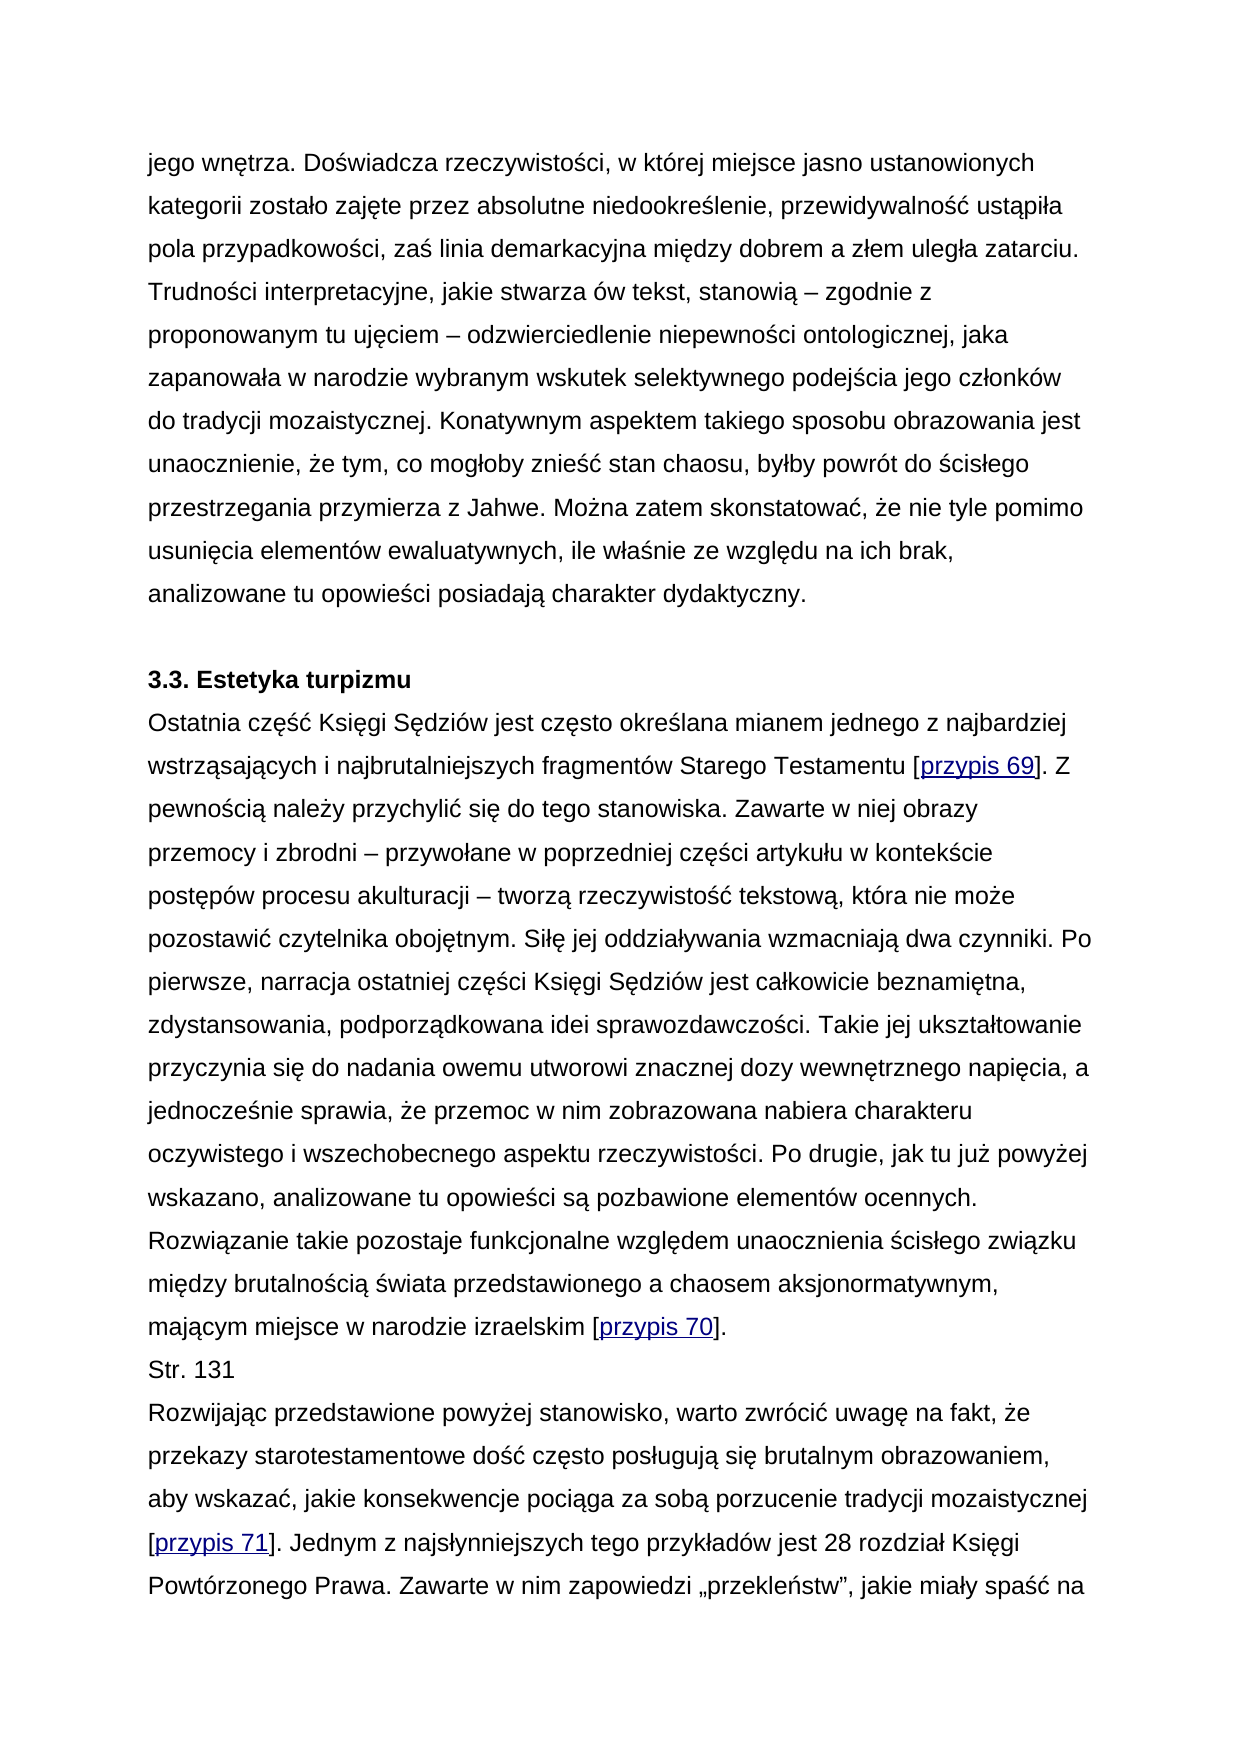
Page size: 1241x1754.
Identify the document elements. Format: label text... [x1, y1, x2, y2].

text jego wnętrza. Doświadcza rzeczywistości, w której miejsce jasno ustanowionych kategorii zostało zajęte przez absolutne niedookreślenie, przewidywalność ustąpiła pola przypadkowości, zaś linia demarkacyjna między dobrem a złem uległa zatarciu. Trudności interpretacyjne, jakie stwarza ów tekst, stanowią – zgodnie z proponowanym tu ujęciem – odzwierciedlenie niepewności ontologicznej, jaka zapanowała w narodzie wybranym wskutek selektywnego podejścia jego członków do tradycji mozaistycznej. Konatywnym aspektem takiego sposobu obrazowania jest unaocznienie, że tym, co mogłoby znieść stan chaosu, byłby powrót do ścisłego przestrzegania przymierza z Jahwe. Można zatem skonstatować, że nie tyle pomimo usunięcia elementów ewaluatywnych, ile właśnie ze względu na ich brak, analizowane tu opowieści posiadają charakter dydaktyczny. [148, 148, 1093, 608]
text Str. 131 [148, 1355, 1093, 1384]
subtitle 3.3. Estetyka turpizmu [148, 665, 1093, 694]
text Rozwijając przedstawione powyżej stanowisko, warto zwrócić uwagę na fakt, że przekazy starotestamentowe dość często posługują się brutalnym obrazowaniem, aby wskazać, jakie konsekwencje pociąga za sobą porzucenie tradycji mozaistycznej [przypis 71]. Jednym z najsłynniejszych tego przykładów jest 28 rozdział Księgi Powtórzonego Prawa. Zawarte w nim zapowiedzi „przekleństw”, jakie miały spaść na [148, 1398, 1093, 1599]
text Ostatnia część Księgi Sędziów jest często określana mianem jednego z najbardziej wstrząsających i najbrutalniejszych fragmentów Starego Testamentu [przypis 69]. Z pewnością należy przychylić się do tego stanowiska. Zawarte w niej obrazy przemocy i zbrodni – przywołane w poprzedniej części artykułu w kontekście postępów procesu akulturacji – tworzą rzeczywistość tekstową, która nie może pozostawić czytelnika obojętnym. Siłę jej oddziaływania wzmacniają dwa czynniki. Po pierwsze, narracja ostatniej części Księgi Sędziów jest całkowicie beznamiętna, zdystansowania, podporządkowana idei sprawozdawczości. Takie jej ukształtowanie przyczynia się do nadania owemu utworowi znacznej dozy wewnętrznego napięcia, a jednocześnie sprawia, że przemoc w nim zobrazowana nabiera charakteru oczywistego i wszechobecnego aspektu rzeczywistości. Po drugie, jak tu już powyżej wskazano, analizowane tu opowieści są pozbawione elementów ocennych. Rozwiązanie takie pozostaje funkcjonalne względem unaocznienia ścisłego związku między brutalnością świata przedstawionego a chaosem aksjonormatywnym, mającym miejsce w narodzie izraelskim [przypis 70]. [148, 708, 1093, 1341]
